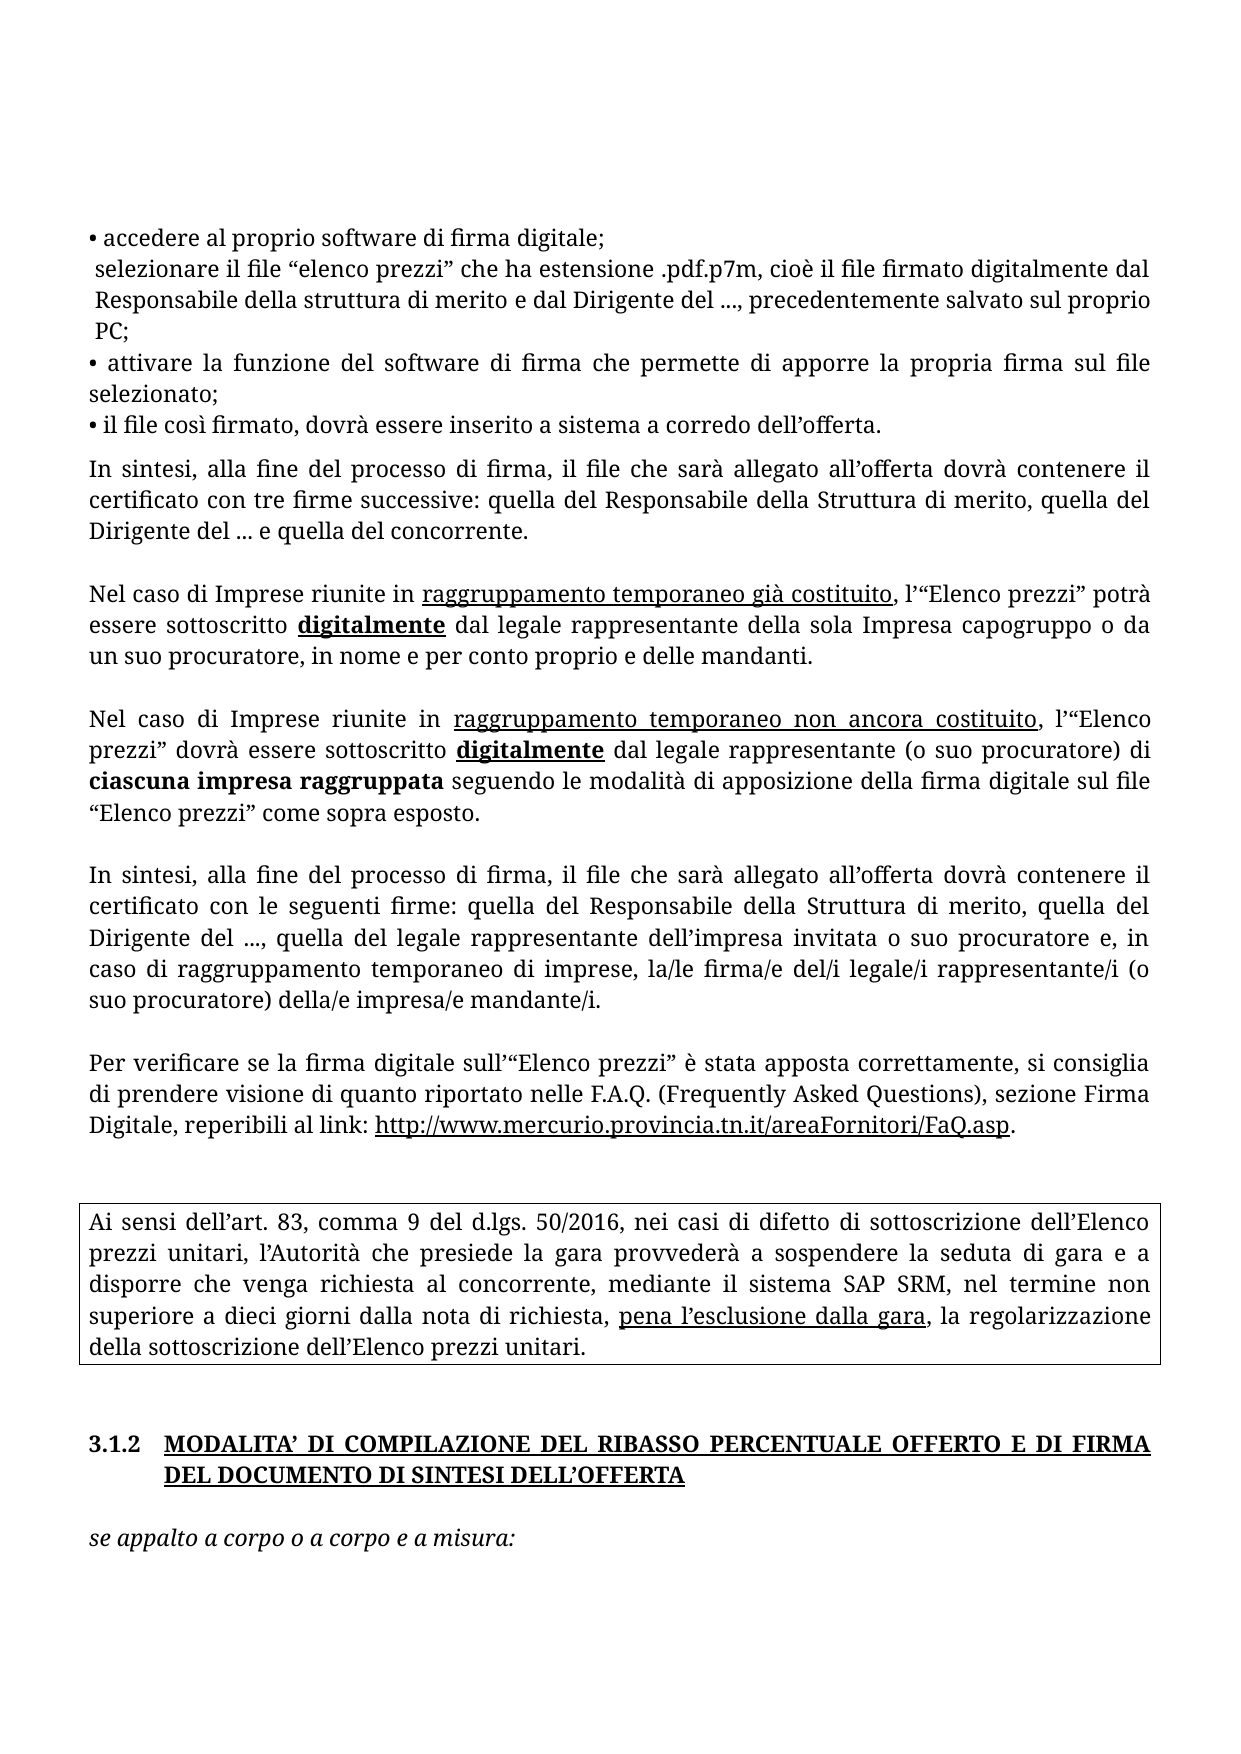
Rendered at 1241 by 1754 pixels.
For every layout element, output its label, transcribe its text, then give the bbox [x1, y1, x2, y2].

list • il file così firmato, dovrà essere inserito a sistema a corredo dell’offerta. [89, 409, 1152, 440]
list selezionare il file “elenco prezzi” che ha estensione .pdf.p7m, cioè il file firmato digitalmente dal Responsabile della struttura di merito e dal Dirigente del ..., precedentemente salvato sul proprio PC; [94, 253, 1152, 347]
list • accedere al proprio software di firma digitale; [89, 222, 1152, 253]
text Nel caso di Imprese riunite in raggruppamento temporaneo non ancora costituito, l’“Elenco prezzi” dovrà essere sottoscritto digitalmente dal legale rappresentante (o suo procuratore) di ciascuna impresa raggruppata seguendo le modalità di apposizione della firma digitale sul file “Elenco prezzi” come sopra esposto. [89, 703, 1152, 828]
text se appalto a corpo o a corpo e a misura: [89, 1522, 1152, 1553]
text In sintesi, alla fine del processo di firma, il file che sarà allegato all’offerta dovrà contenere il certificato con le seguenti firme: quella del Responsabile della Struttura di merito, quella del Dirigente del ..., quella del legale rappresentante dell’impresa invitata o suo procuratore e, in caso di raggruppamento temporaneo di imprese, la/le firma/e del/i legale/i rappresentante/i (o suo procuratore) della/e impresa/e mandante/i. [89, 859, 1152, 1015]
text Per verificare se la firma digitale sull’“Elenco prezzi” è stata apposta correttamente, si consiglia di prendere visione di quanto riportato nelle F.A.Q. (Frequently Asked Questions), sezione Firma Digitale, reperibili al link: http://www.mercurio.provincia.tn.it/areaFornitori/FaQ.asp. [89, 1047, 1152, 1140]
text 3.1.2 MODALITA’ DI COMPILAZIONE DEL RIBASSO PERCENTUALE OFFERTO E DI FIRMA DEL DOCUMENTO DI SINTESI DELL’OFFERTA [89, 1428, 1152, 1490]
text Nel caso di Imprese riunite in raggruppamento temporaneo già costituito, l’“Elenco prezzi” potrà essere sottoscritto digitalmente dal legale rappresentante della sola Impresa capogruppo o da un suo procuratore, in nome e per conto proprio e delle mandanti. [89, 578, 1152, 672]
text In sintesi, alla fine del processo di firma, il file che sarà allegato all’offerta dovrà contenere il certificato con tre firme successive: quella del Responsabile della Struttura di merito, quella del Dirigente del ... e quella del concorrente. [89, 453, 1152, 547]
list • attivare la funzione del software di firma che permette di apporre la propria firma sul file selezionato; [89, 347, 1152, 409]
text Ai sensi dell’art. 83, comma 9 del d.lgs. 50/2016, nei casi di difetto di sottoscrizione dell’Elenco prezzi unitari, l’Autorità che presiede la gara provvederà a sospendere la seduta di gara e a disporre che venga richiesta al concorrente, mediante il sistema SAP SRM, nel termine non superiore a dieci giorni dalla nota di richiesta, pena l’esclusione dalla gara, la regolarizzazione della sottoscrizione dell’Elenco prezzi unitari. [80, 1204, 1160, 1364]
